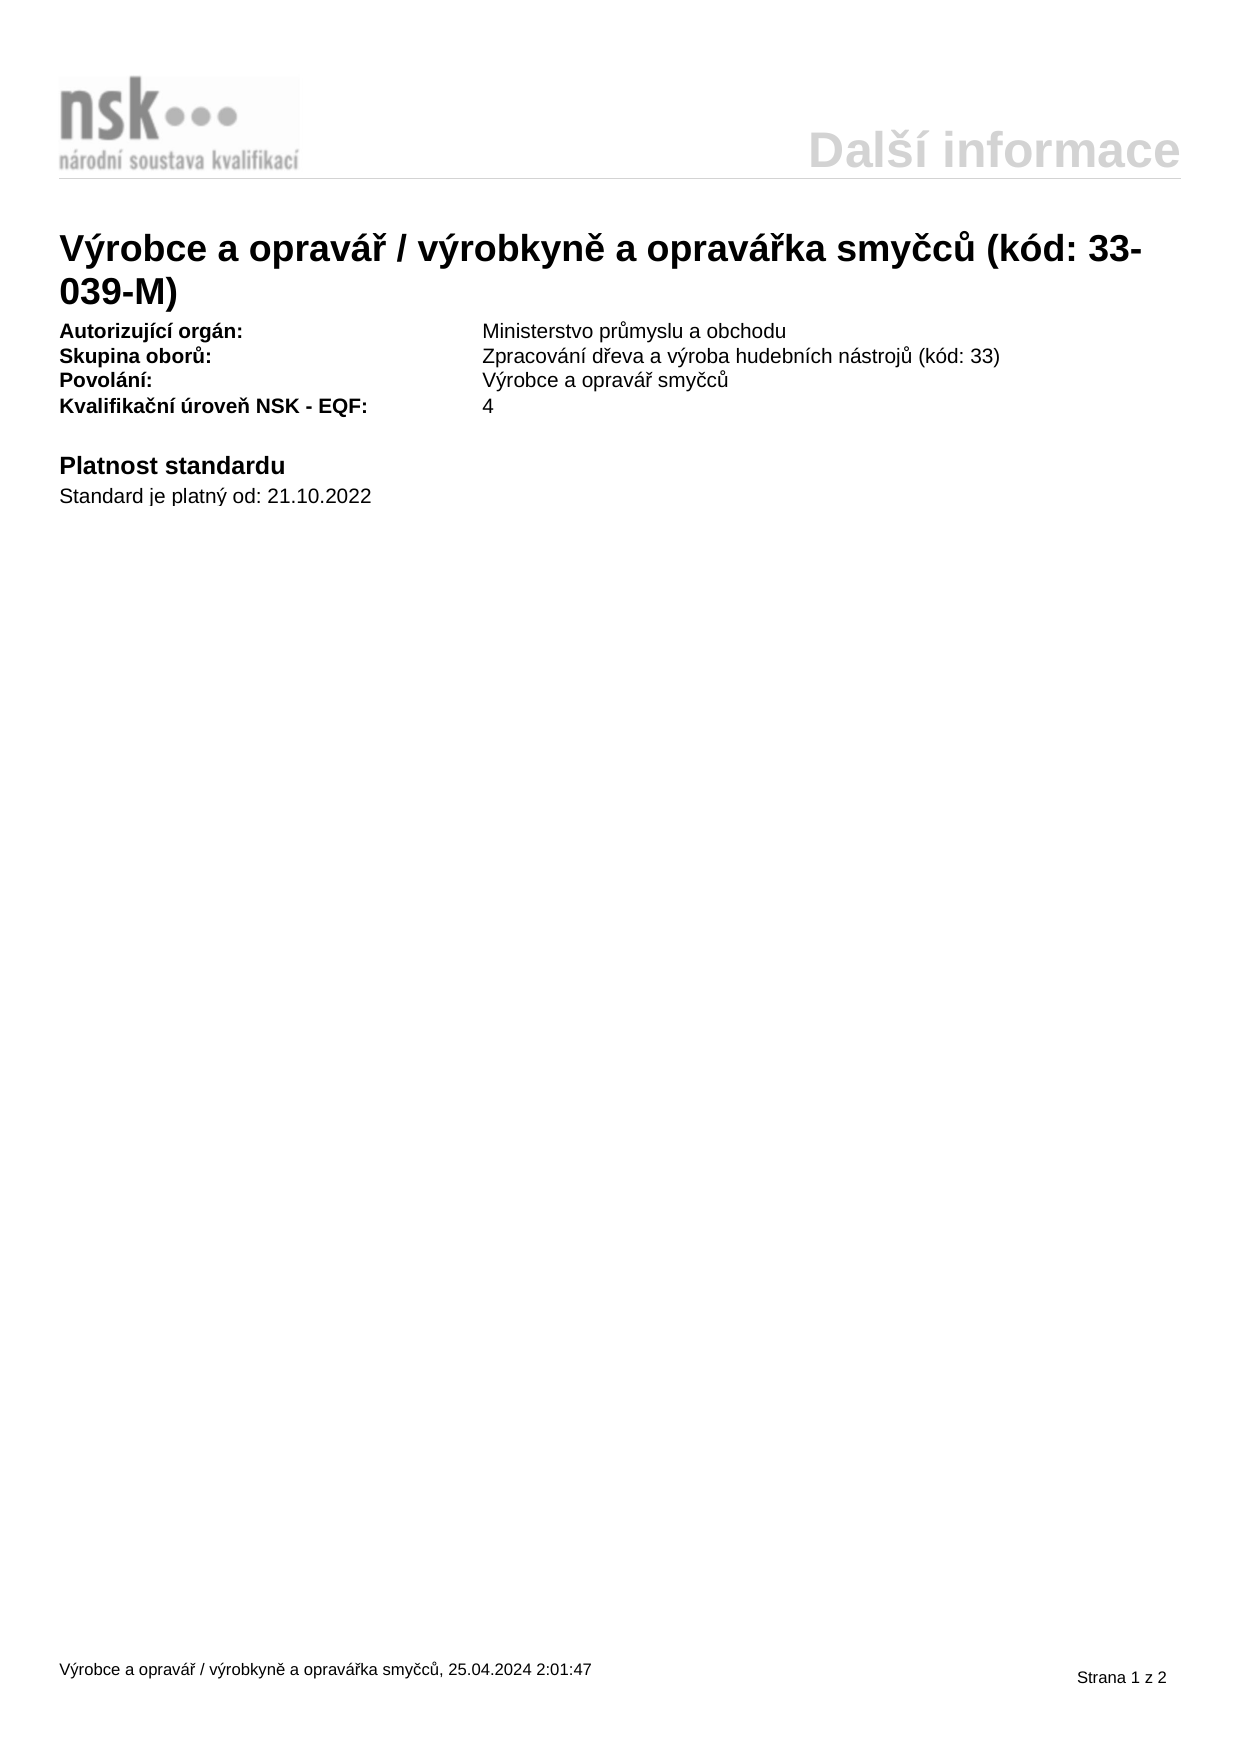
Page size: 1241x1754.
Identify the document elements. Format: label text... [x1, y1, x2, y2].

table_cell Výrobce a opravář / výrobkyně a opravářka smyčců, 25.04.2024 2:01:47 [59, 1660, 861, 1696]
table_cell [627, 1384, 861, 1659]
table_cell [619, 313, 627, 319]
table_cell [861, 806, 1167, 1106]
table_cell [1167, 418, 1181, 447]
table_cell [119, 806, 482, 1106]
table_cell [482, 313, 619, 319]
table_cell [627, 1106, 861, 1383]
table_cell [482, 1384, 619, 1659]
table_cell [482, 806, 619, 1106]
table_cell [619, 806, 627, 1106]
table_cell [482, 506, 619, 806]
table_cell [59, 179, 1181, 196]
table_cell [1167, 313, 1181, 319]
table_cell [1167, 196, 1181, 224]
table_cell [1167, 806, 1181, 1106]
table_cell [482, 172, 619, 178]
table_header Další informace [627, 59, 1181, 178]
table_cell Strana 1 z 2 [861, 1660, 1167, 1696]
table_cell [619, 172, 627, 178]
table_cell [861, 313, 1167, 319]
table_cell [59, 172, 119, 178]
table_cell Autorizující orgán: [59, 319, 482, 343]
table_cell [59, 1106, 119, 1383]
table_cell [59, 313, 119, 319]
table_cell [59, 418, 119, 447]
table_cell [1167, 1384, 1181, 1659]
table_cell [119, 418, 482, 447]
table_cell [627, 196, 861, 224]
table_cell 4 [482, 394, 1181, 417]
table_cell Skupina oborů: [59, 344, 482, 368]
table_cell [59, 506, 119, 806]
table_cell Ministerstvo průmyslu a obchodu [482, 319, 1181, 344]
table_cell [119, 1106, 482, 1383]
table_cell [482, 196, 619, 224]
table_cell [119, 1384, 482, 1659]
table_cell [482, 418, 619, 447]
table_cell Zpracování dřeva a výroba hudebních nástrojů (kód: 33) [482, 344, 1181, 368]
table_cell [119, 506, 482, 806]
table_cell [619, 418, 627, 447]
table_cell [627, 806, 861, 1106]
table_cell [627, 313, 861, 319]
table_cell [861, 418, 1167, 447]
table_cell [627, 418, 861, 447]
table_cell [59, 196, 119, 224]
table_cell [861, 196, 1167, 224]
table_cell [119, 196, 482, 224]
table_cell [619, 1106, 627, 1383]
table_cell [119, 313, 482, 319]
table_cell Výrobce a opravář / výrobkyně a opravářka smyčců (kód: 33-039-M) [59, 224, 1181, 313]
table_cell Platnost standardu [59, 448, 1181, 483]
table_cell [482, 1106, 619, 1383]
table_cell [1167, 1106, 1181, 1383]
table_cell [619, 196, 627, 224]
table_cell [59, 806, 119, 1106]
table_cell [619, 1384, 627, 1659]
table_header [620, 59, 627, 172]
table_cell [627, 506, 861, 806]
table_cell Kvalifikační úroveň NSK - EQF: [59, 394, 482, 417]
table_cell [861, 506, 1167, 806]
table_cell [861, 1106, 1167, 1383]
picture [58, 59, 620, 172]
table_cell [1167, 506, 1181, 806]
table_cell [619, 506, 627, 806]
table_cell [861, 1384, 1167, 1659]
table_cell [1167, 1660, 1181, 1696]
table_cell Výrobce a opravář smyčců [482, 368, 1181, 393]
table_cell [119, 172, 482, 178]
table_cell [59, 1384, 119, 1659]
table_cell Standard je platný od: 21.10.2022 [59, 484, 1181, 506]
table_cell Povolání: [59, 368, 482, 392]
